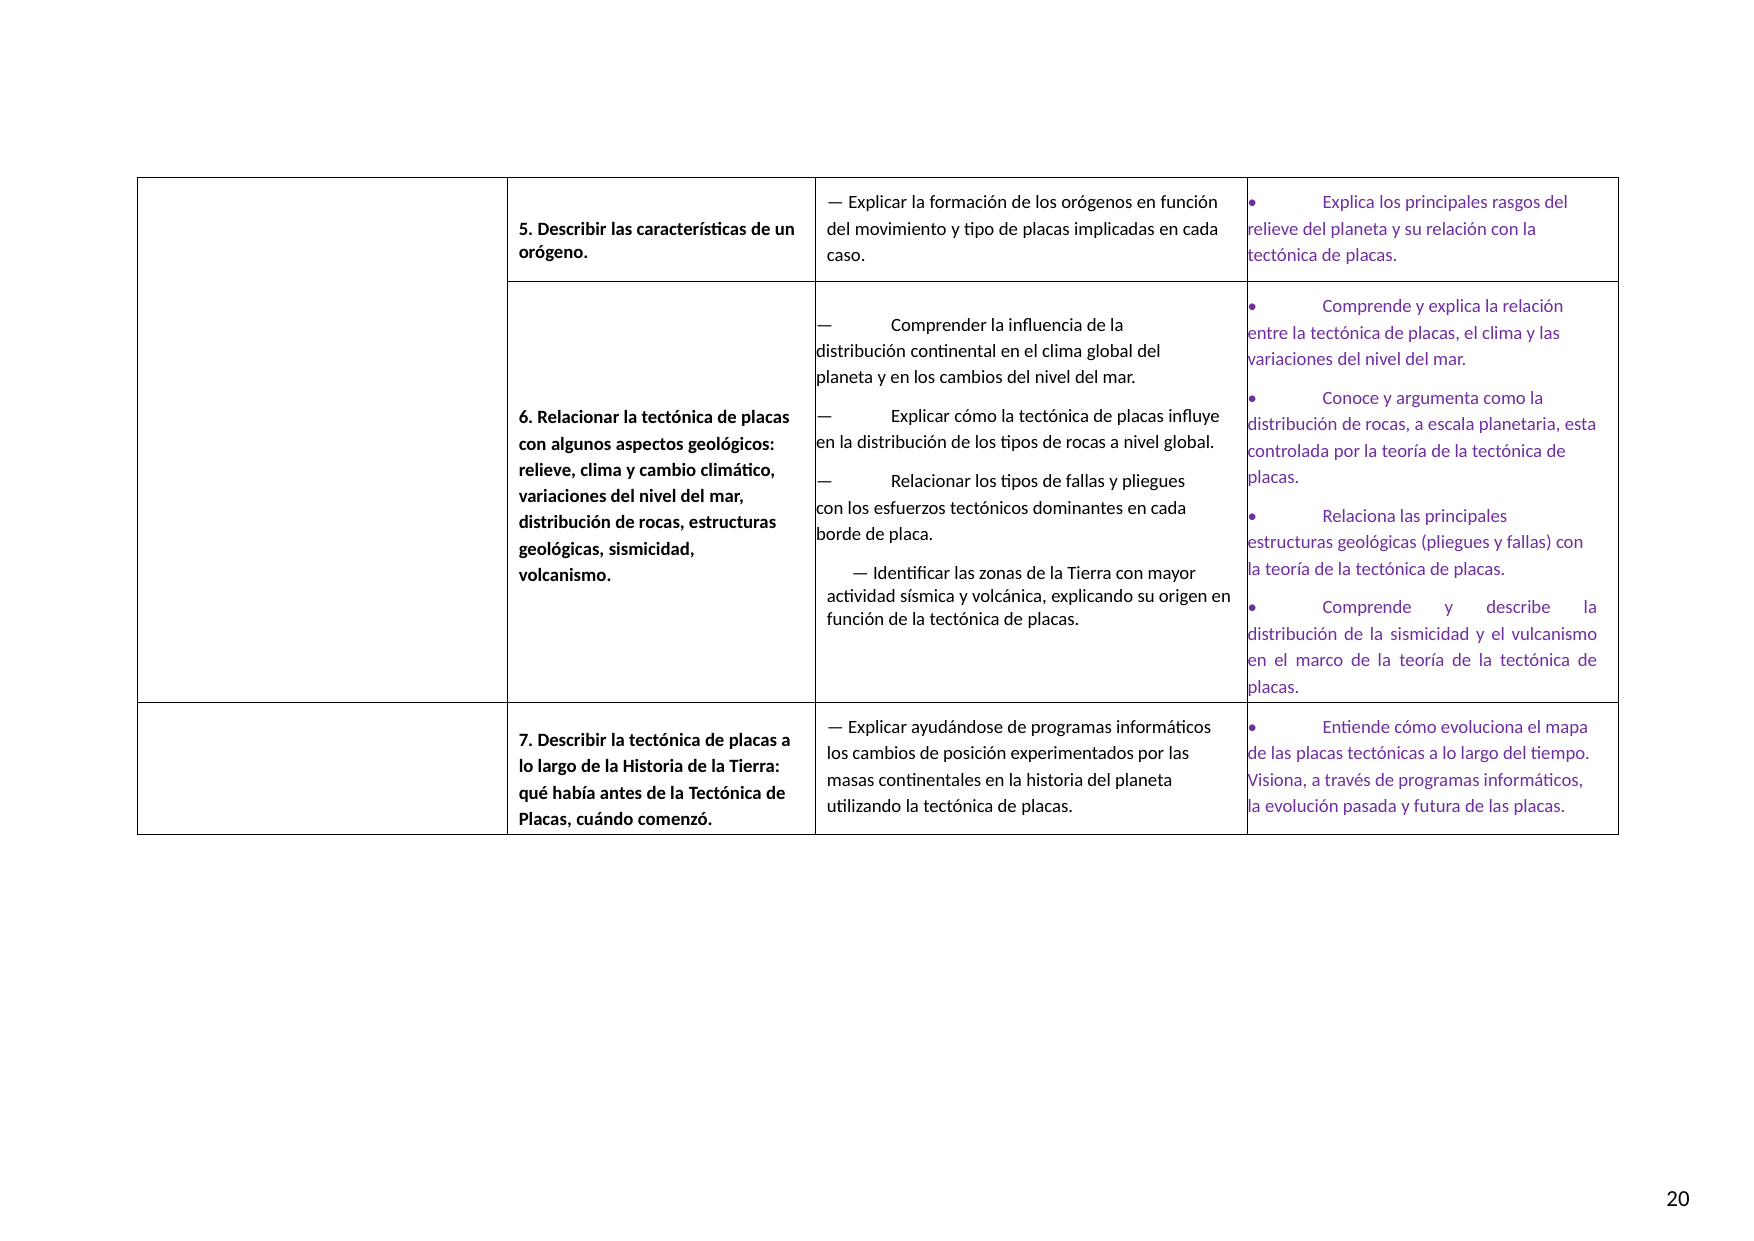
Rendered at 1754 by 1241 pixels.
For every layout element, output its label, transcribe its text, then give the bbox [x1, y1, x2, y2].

table_cell — Explicar ayudándose de programas informáticos los cambios de posición experimentados por las masas continentales en la historia del planeta utilizando la tectónica de placas. [816, 703, 1247, 834]
table_cell 6. Relacionar la tectónica de placas con algunos aspectos geológicos: relieve, clima y cambio climático, variaciones del nivel del mar, distribución de rocas, estructuras geológicas, sismicidad, volcanismo. [508, 282, 815, 702]
table_cell Entiende cómo evoluciona el mapa de las placas tectónicas a lo largo del tiempo. Visiona, a través de programas informáticos, la evolución pasada y futura de las placas. [1248, 703, 1618, 834]
table_cell 7. Describir la tectónica de placas a lo largo de la Historia de la Tierra: qué había antes de la Tectónica de Placas, cuándo comenzó. [508, 703, 815, 834]
table_cell [138, 703, 507, 834]
table_cell Comprende y explica la relación entre la tectónica de placas, el clima y las variaciones del nivel del mar. Conoce y argumenta como la distribución de rocas, a escala planetaria, esta controlada por la teoría de la tectónica de placas. Relaciona las principales estructuras geológicas (pliegues y fallas) con la teoría de la tectónica de placas. Comprende y describe la distribución de la sismicidad y el vulcanismo en el marco de la teoría de la tectónica de placas. [1248, 282, 1618, 702]
table_header — Explicar la formación de los orógenos en función del movimiento y tipo de placas implicadas en cada caso. [816, 178, 1247, 281]
table_cell Comprender la influencia de la distribución continental en el clima global del planeta y en los cambios del nivel del mar. Explicar cómo la tectónica de placas influye en la distribución de los tipos de rocas a nivel global. Relacionar los tipos de fallas y pliegues con los esfuerzos tectónicos dominantes en cada borde de placa. — Identificar las zonas de la Tierra con mayor actividad sísmica y volcánica, explicando su origen en función de la tectónica de placas. [816, 282, 1247, 702]
table_header [138, 178, 507, 702]
table_header 5. Describir las características de un orógeno. [508, 178, 815, 281]
table_header Explica los principales rasgos del relieve del planeta y su relación con la tectónica de placas. [1248, 178, 1618, 281]
